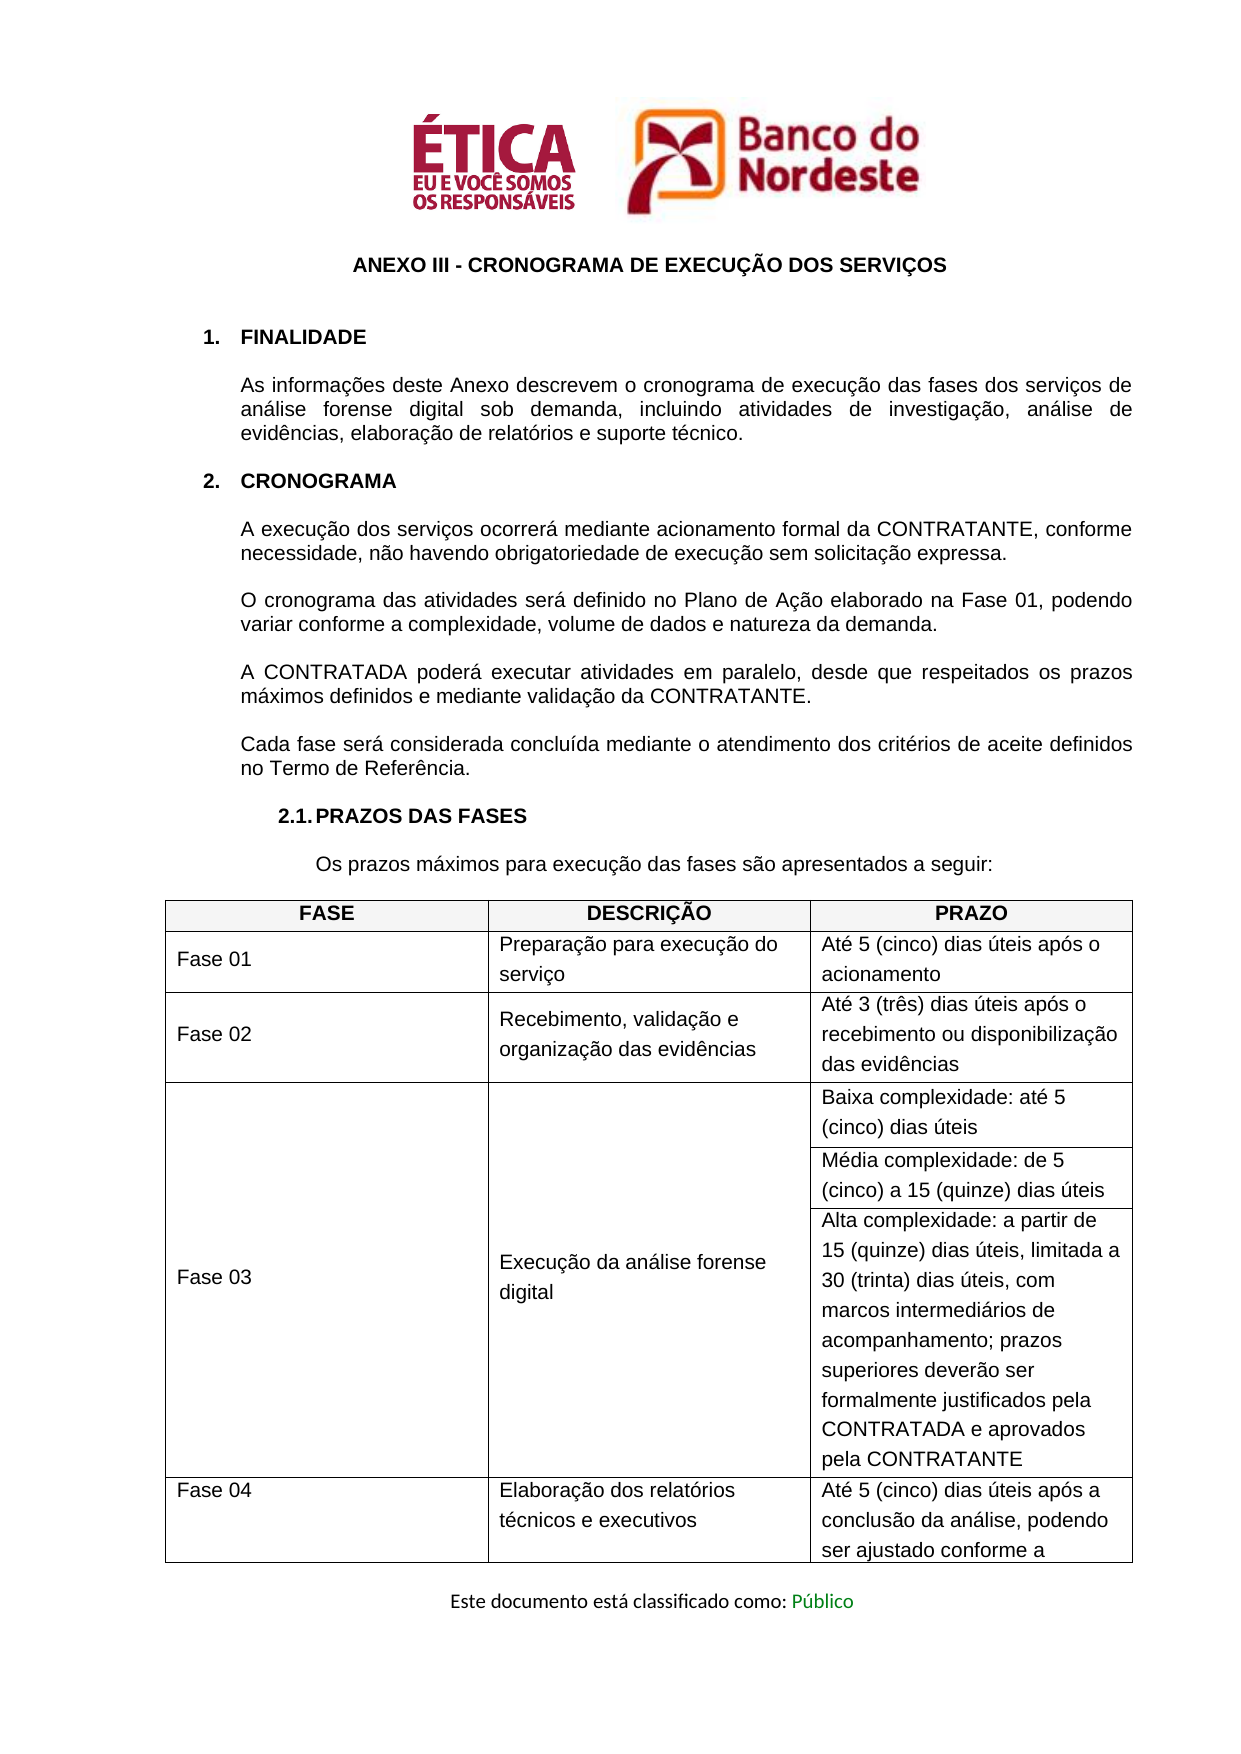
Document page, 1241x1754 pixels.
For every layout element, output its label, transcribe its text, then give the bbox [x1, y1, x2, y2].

table_cell Até 3 (três) dias úteis após o recebimento ou disponibilização das evidências [811, 993, 1132, 1082]
list O cronograma das atividades será definido no Plano de Ação elaborado na Fase 01, podendo variar conforme a complexidade, volume de dados e natureza da demanda. [240, 588, 1134, 636]
table_cell Fase 01 [166, 932, 488, 991]
list A execução dos serviços ocorrerá mediante acionamento formal da CONTRATANTE, conforme necessidade, não havendo obrigatoriedade de execução sem solicitação expressa. [240, 516, 1134, 564]
list FINALIDADE [203, 325, 1134, 349]
table_cell Média complexidade: de 5 (cinco) a 15 (quinze) dias úteis [811, 1148, 1132, 1207]
table_cell Alta complexidade: a partir de 15 (quinze) dias úteis, limitada a 30 (trinta) dias úteis, com marcos intermediários de acompanhamento; prazos superiores deverão ser formalmente justificados pela CONTRATADA e aprovados pela CONTRATANTE [811, 1209, 1132, 1477]
table_cell Preparação para execução do serviço [489, 932, 810, 991]
table_cell Elaboração dos relatórios técnicos e executivos [489, 1478, 810, 1561]
text ANEXO III - CRONOGRAMA DE EXECUÇÃO DOS SERVIÇOS [165, 253, 1134, 277]
table_cell Até 5 (cinco) dias úteis após o acionamento [811, 932, 1132, 991]
table_cell Até 5 (cinco) dias úteis após a conclusão da análise, podendo ser ajustado conforme a [811, 1478, 1132, 1561]
list CRONOGRAMA [203, 468, 1134, 492]
list PRAZOS DAS FASES [278, 804, 1134, 828]
table_cell Execução da análise forense digital [489, 1083, 810, 1477]
table_cell Fase 04 [166, 1478, 488, 1561]
table_cell Baixa complexidade: até 5 (cinco) dias úteis [811, 1083, 1132, 1147]
table_header FASE [166, 901, 488, 931]
list Cada fase será considerada concluída mediante o atendimento dos critérios de aceite definidos no Termo de Referência. [240, 732, 1134, 780]
table_cell Fase 03 [166, 1083, 488, 1477]
list Os prazos máximos para execução das fases são apresentados a seguir: [315, 852, 1134, 876]
table_header PRAZO [811, 901, 1132, 931]
list A CONTRATADA poderá executar atividades em paralelo, desde que respeitados os prazos máximos definidos e mediante validação da CONTRATANTE. [240, 660, 1134, 708]
table_cell Recebimento, validação e organização das evidências [489, 993, 810, 1082]
table_cell Fase 02 [166, 993, 488, 1082]
list As informações deste Anexo descrevem o cronograma de execução das fases dos serviços de análise forense digital sob demanda, incluindo atividades de investigação, análise de evidências, elaboração de relatórios e suporte técnico. [240, 373, 1134, 444]
table_header DESCRIÇÃO [489, 901, 810, 931]
